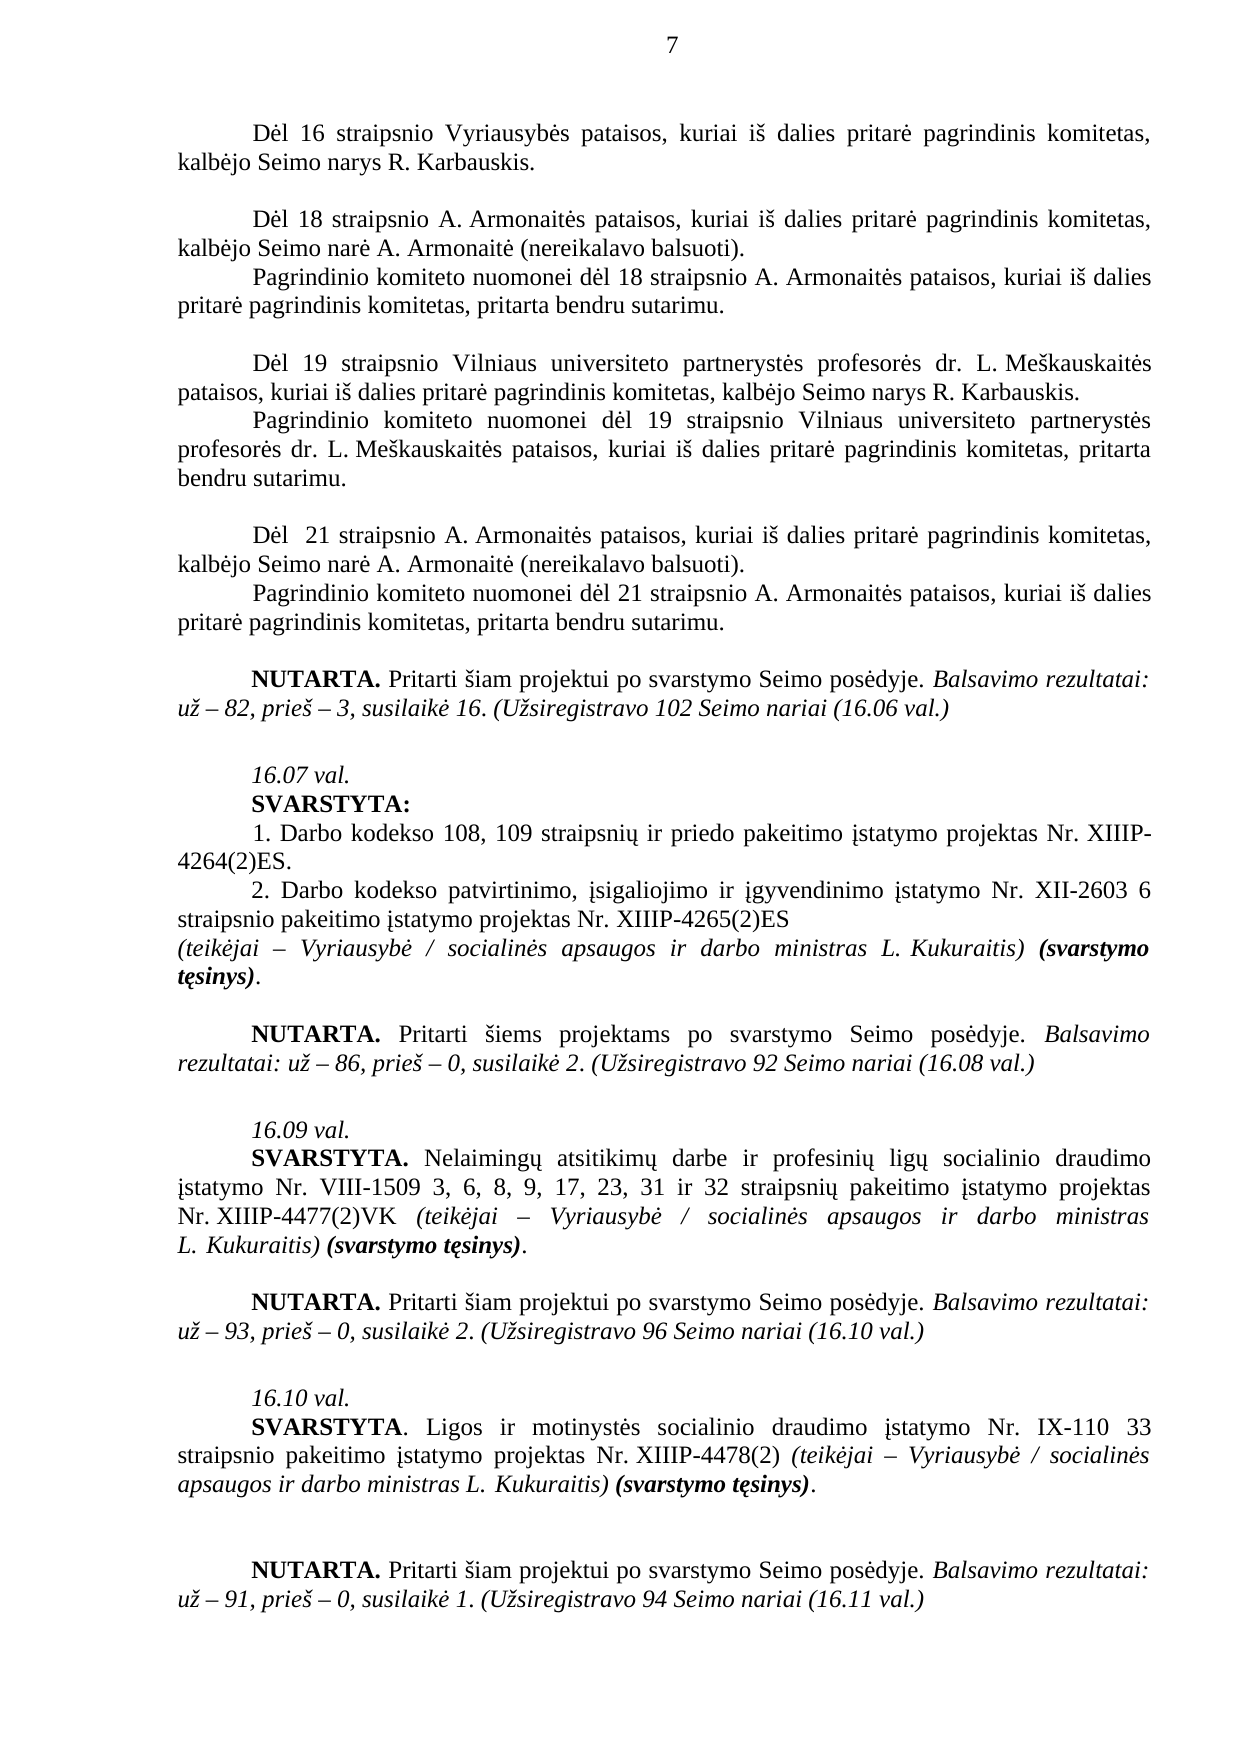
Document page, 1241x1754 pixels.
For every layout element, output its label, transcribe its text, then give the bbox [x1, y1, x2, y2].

text 16.09 val. [177, 1115, 1152, 1143]
text SVARSTYTA. Nelaimingų atsitikimų darbe ir profesinių ligų socialinio draudimo įstatymo Nr. VIII-1509 3, 6, 8, 9, 17, 23, 31 ir 32 straipsnių pakeitimo įstatymo projektas Nr. XIIIP-4477(2)VK (teikėjai – Vyriausybė / socialinės apsaugos ir darbo ministras L. Kukuraitis) (svarstymo tęsinys). [177, 1143, 1152, 1258]
text SVARSTYTA: [177, 789, 1152, 818]
text NUTARTA. Pritarti šiam projektui po svarstymo Seimo posėdyje. Balsavimo rezultatai: už – 82, prieš – 3, susilaikė 16. (Užsiregistravo 102 Seimo nariai (16.06 val.) [177, 664, 1152, 722]
text SVARSTYTA. Ligos ir motinystės socialinio draudimo įstatymo Nr. IX-110 33 straipsnio pakeitimo įstatymo projektas Nr. XIIIP-4478(2) (teikėjai – Vyriausybė / socialinės apsaugos ir darbo ministras L. Kukuraitis) (svarstymo tęsinys). [177, 1412, 1152, 1498]
text 1. Darbo kodekso 108, 109 straipsnių ir priedo pakeitimo įstatymo projektas Nr. XIIIP-4264(2)ES. [177, 818, 1152, 875]
text (teikėjai – Vyriausybė / socialinės apsaugos ir darbo ministras L. Kukuraitis) (svarstymo tęsinys). [177, 933, 1152, 990]
text Dėl 19 straipsnio Vilniaus universiteto partnerystės profesorės dr. L. Meškauskaitės pataisos, kuriai iš dalies pritarė pagrindinis komitetas, kalbėjo Seimo narys R. Karbauskis. [177, 348, 1152, 406]
text Pagrindinio komiteto nuomonei dėl 21 straipsnio A. Armonaitės pataisos, kuriai iš dalies pritarė pagrindinis komitetas, pritarta bendru sutarimu. [177, 578, 1152, 636]
text Dėl 16 straipsnio Vyriausybės pataisos, kuriai iš dalies pritarė pagrindinis komitetas, kalbėjo Seimo narys R. Karbauskis. [177, 118, 1152, 176]
text Dėl 21 straipsnio A. Armonaitės pataisos, kuriai iš dalies pritarė pagrindinis komitetas, kalbėjo Seimo narė A. Armonaitė (nereikalavo balsuoti). [177, 521, 1152, 578]
text 16.07 val. [177, 760, 1152, 789]
text 16.10 val. [177, 1383, 1152, 1412]
text NUTARTA. Pritarti šiam projektui po svarstymo Seimo posėdyje. Balsavimo rezultatai: už – 93, prieš – 0, susilaikė 2. (Užsiregistravo 96 Seimo nariai (16.10 val.) [177, 1287, 1152, 1345]
text NUTARTA. Pritarti šiems projektams po svarstymo Seimo posėdyje. Balsavimo rezultatai: už – 86, prieš – 0, susilaikė 2. (Užsiregistravo 92 Seimo nariai (16.08 val.) [177, 1019, 1152, 1076]
text NUTARTA. Pritarti šiam projektui po svarstymo Seimo posėdyje. Balsavimo rezultatai: už – 91, prieš – 0, susilaikė 1. (Užsiregistravo 94 Seimo nariai (16.11 val.) [177, 1556, 1152, 1613]
text Pagrindinio komiteto nuomonei dėl 18 straipsnio A. Armonaitės pataisos, kuriai iš dalies pritarė pagrindinis komitetas, pritarta bendru sutarimu. [177, 262, 1152, 319]
text Dėl 18 straipsnio A. Armonaitės pataisos, kuriai iš dalies pritarė pagrindinis komitetas, kalbėjo Seimo narė A. Armonaitė (nereikalavo balsuoti). [177, 204, 1152, 262]
text 2. Darbo kodekso patvirtinimo, įsigaliojimo ir įgyvendinimo įstatymo Nr. XII-2603 6 straipsnio pakeitimo įstatymo projektas Nr. XIIIP-4265(2)ES [177, 875, 1152, 933]
text Pagrindinio komiteto nuomonei dėl 19 straipsnio Vilniaus universiteto partnerystės profesorės dr. L. Meškauskaitės pataisos, kuriai iš dalies pritarė pagrindinis komitetas, pritarta bendru sutarimu. [177, 406, 1152, 492]
